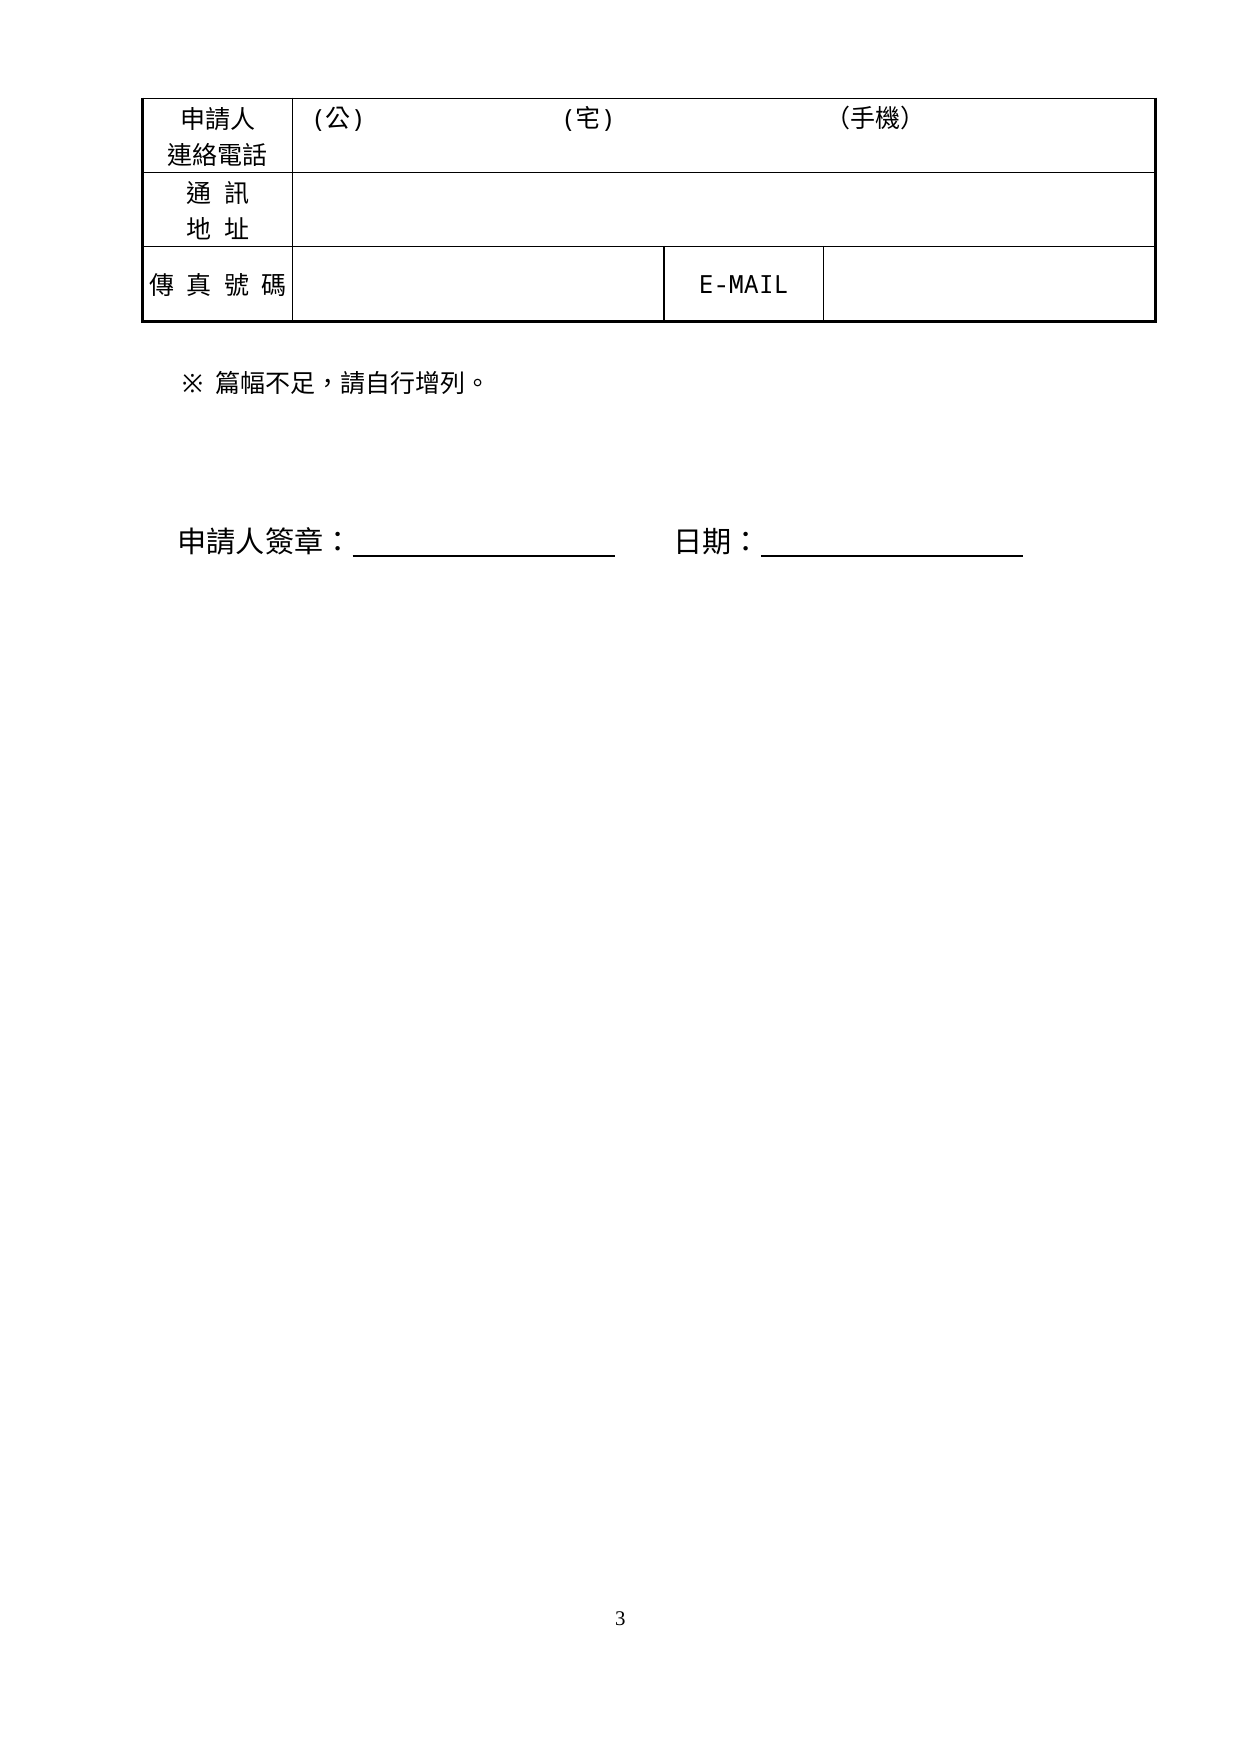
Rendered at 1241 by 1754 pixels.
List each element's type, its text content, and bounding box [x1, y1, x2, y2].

list 篇幅不足，請自行增列。 [177, 339, 1063, 402]
table_cell E-MAIL [665, 247, 823, 320]
text 申請人簽章： 日期： [177, 498, 1063, 560]
table_cell 傳 真 號 碼 [144, 247, 292, 320]
table_cell [293, 247, 663, 320]
table_cell [824, 247, 1154, 320]
table_cell (公) (宅) （手機） [293, 99, 1154, 172]
table_cell [293, 173, 1154, 246]
table_cell 通 訊 地 址 [144, 173, 292, 246]
table_cell 申請人 連絡電話 [144, 99, 292, 172]
